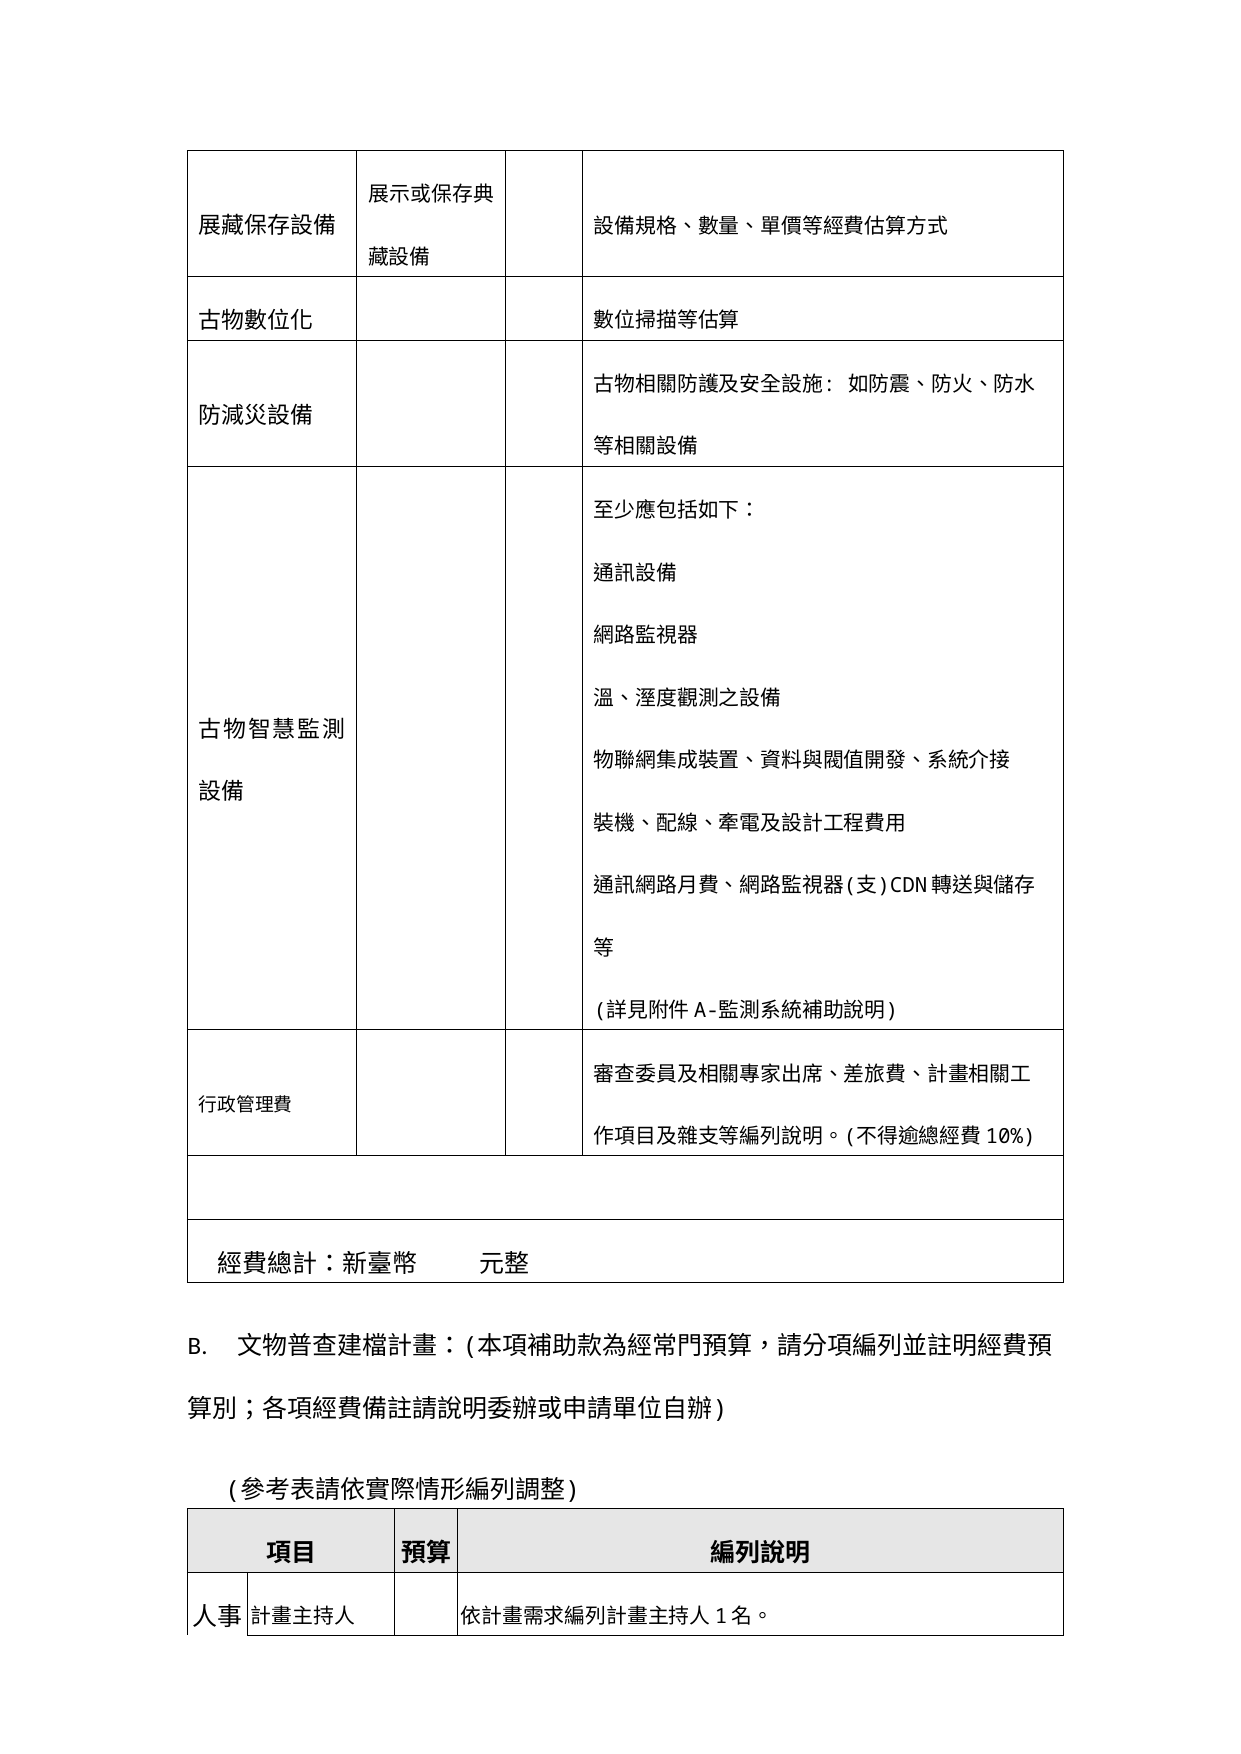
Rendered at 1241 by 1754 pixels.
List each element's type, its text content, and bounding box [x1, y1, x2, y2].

table_cell 經費總計：新臺幣 元整 [188, 1220, 1063, 1282]
table_cell 古物智慧監測設備 [188, 467, 356, 1029]
table_cell 展藏保存設備 [188, 151, 356, 276]
table_cell 人事 [188, 1573, 247, 1635]
text (參考表請依實際情形編列調整) [225, 1446, 1063, 1508]
table_cell [357, 467, 505, 1029]
table_cell [506, 1030, 582, 1155]
table_cell [357, 277, 505, 339]
table_cell [395, 1573, 457, 1635]
table_cell 依計畫需求編列計畫主持人1名。 [458, 1573, 1063, 1635]
table_cell [188, 1156, 1063, 1219]
table_cell 審查委員及相關專家出席、差旅費、計畫相關工作項目及雜支等編列說明。(不得逾總經費10%) [583, 1030, 1063, 1155]
table_header 預算 [395, 1509, 457, 1572]
table_cell [506, 277, 582, 339]
table_cell 設備規格、數量、單價等經費估算方式 [583, 151, 1063, 276]
table_cell [357, 1030, 505, 1155]
table_cell 防減災設備 [188, 341, 356, 466]
table_cell [357, 341, 505, 466]
table_cell 古物相關防護及安全設施: 如防震、防火、防水等相關設備 [583, 341, 1063, 466]
table_cell [506, 151, 582, 276]
table_cell 至少應包括如下： 通訊設備 網路監視器 溫、溼度觀測之設備 物聯網集成裝置、資料與閥值開發、系統介接 裝機、配線、牽電及設計工程費用 通訊網路月費、網路監視器(支)CDN轉送與儲存等 (詳見附件A-監測系統補助說明) [583, 467, 1063, 1029]
table_header 項目 [188, 1509, 394, 1572]
list 文物普查建檔計畫：(本項補助款為經常門預算，請分項編列並註明經費預算別；各項經費備註請說明委辦或申請單位自辦) [187, 1302, 1063, 1427]
table_cell [506, 341, 582, 466]
table_cell 計畫主持人 [248, 1573, 394, 1635]
table_cell [506, 467, 582, 1029]
table_cell 展示或保存典藏設備 [357, 151, 505, 276]
table_cell 古物數位化 [188, 277, 356, 339]
table_cell 行政管理費 [188, 1030, 356, 1155]
table_cell 數位掃描等估算 [583, 277, 1063, 339]
table_header 編列說明 [458, 1509, 1063, 1572]
